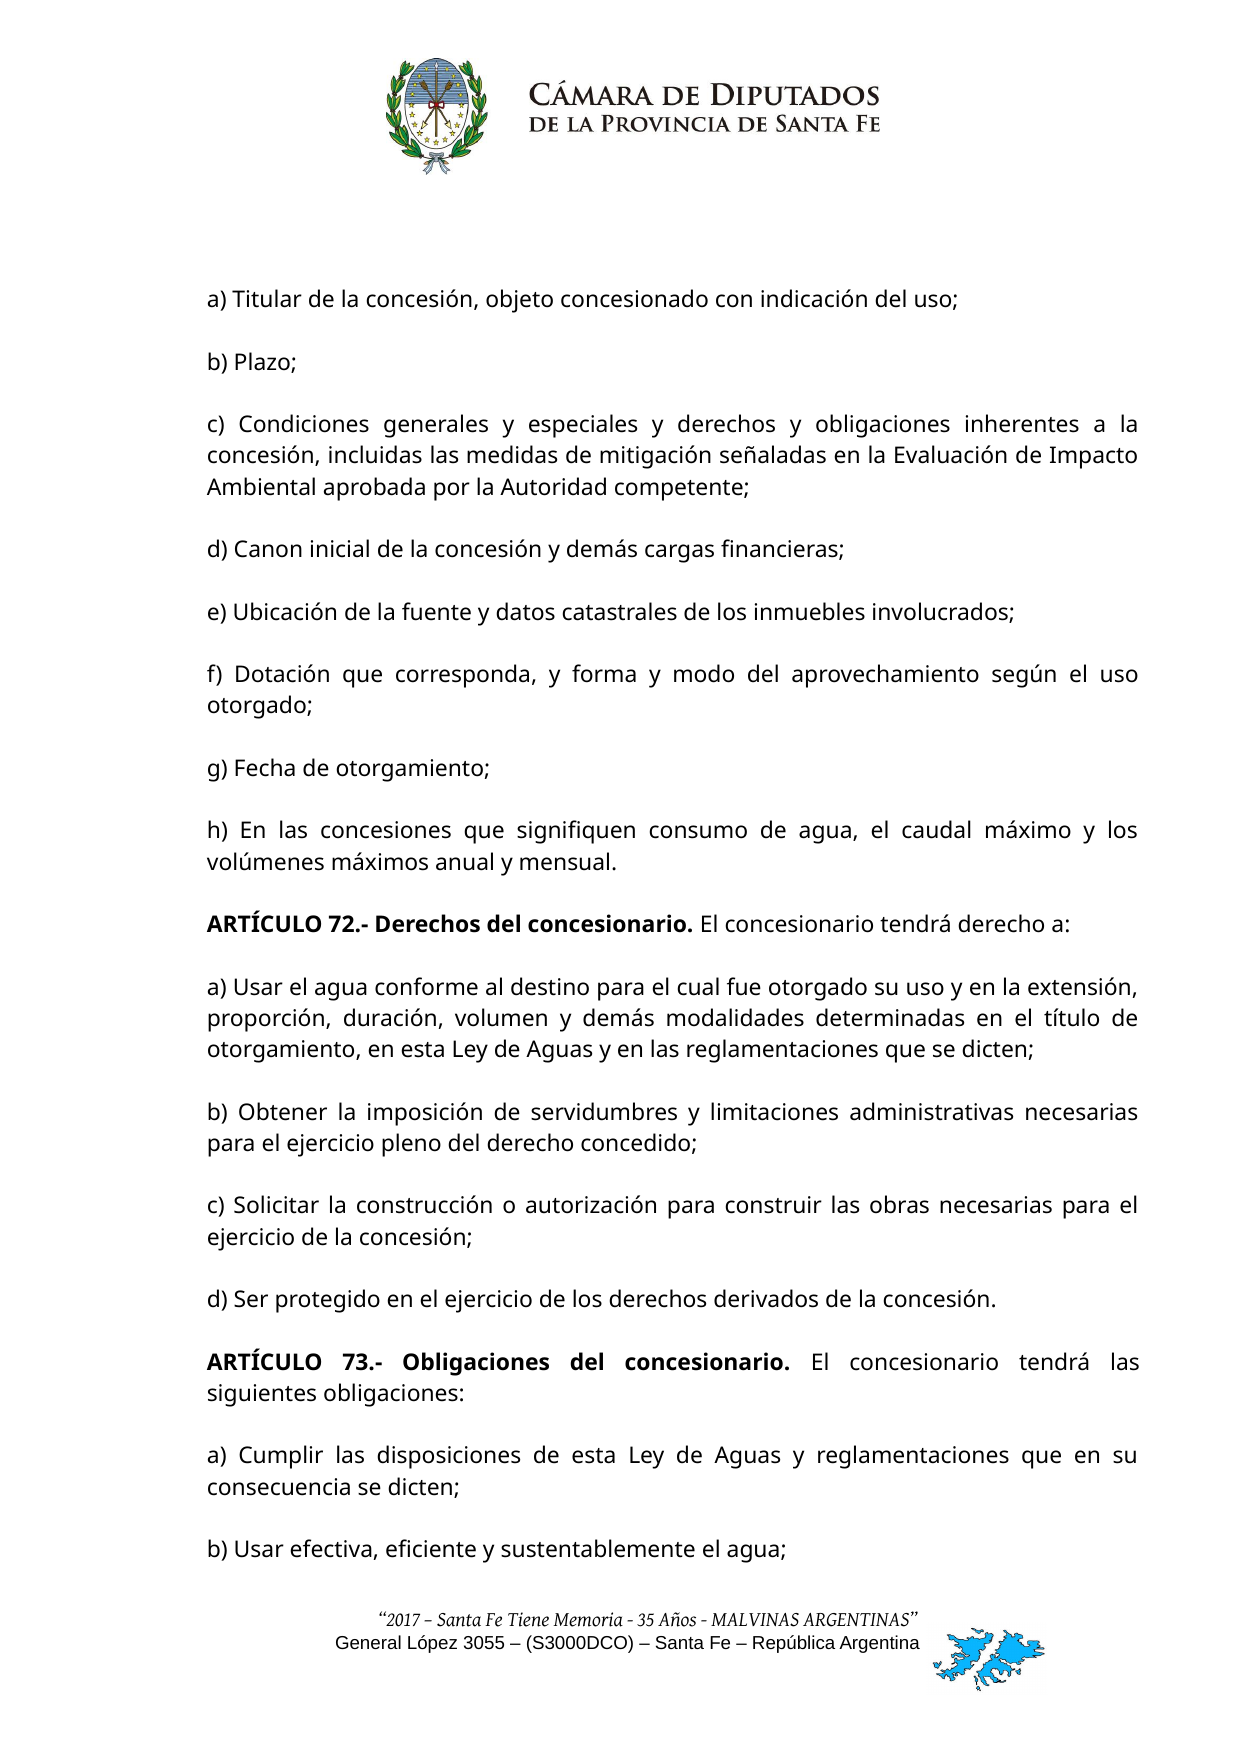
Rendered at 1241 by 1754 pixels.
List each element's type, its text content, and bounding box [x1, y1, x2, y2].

text a) Cumplir las disposiciones de esta Ley de Aguas y reglamentaciones que en su consecuencia se dicten; [207, 1439, 1140, 1502]
text h) En las concesiones que signifiquen consumo de agua, el caudal máximo y los volúmenes máximos anual y mensual. [207, 814, 1140, 877]
text ARTÍCULO 72.- Derechos del concesionario. El concesionario tendrá derecho a: [207, 908, 1140, 939]
picture [386, 58, 880, 179]
text d) Ser protegido en el ejercicio de los derechos derivados de la concesión. [207, 1283, 1140, 1314]
text c) Condiciones generales y especiales y derechos y obligaciones inherentes a la concesión, incluidas las medidas de mitigación señaladas en la Evaluación de Impacto Ambiental aprobada por la Autoridad competente; [207, 408, 1140, 502]
text a) Usar el agua conforme al destino para el cual fue otorgado su uso y en la extensión, proporción, duración, volumen y demás modalidades determinadas en el título de otorgamiento, en esta Ley de Aguas y en las reglamentaciones que se dicten; [207, 970, 1140, 1064]
text a) Titular de la concesión, objeto concesionado con indicación del uso; [207, 283, 1140, 314]
text g) Fecha de otorgamiento; [207, 752, 1140, 783]
text e) Ubicación de la fuente y datos catastrales de los inmuebles involucrados; [207, 595, 1140, 627]
text d) Canon inicial de la concesión y demás cargas financieras; [207, 533, 1140, 564]
text b) Plazo; [207, 345, 1140, 377]
text b) Usar efectiva, eficiente y sustentablemente el agua; [207, 1533, 1140, 1564]
text ARTÍCULO 73.- Obligaciones del concesionario. El concesionario tendrá las siguientes obligaciones: [207, 1345, 1140, 1408]
picture [926, 1622, 1048, 1695]
text c) Solicitar la construcción o autorización para construir las obras necesarias para el ejercicio de la concesión; [207, 1189, 1140, 1252]
text b) Obtener la imposición de servidumbres y limitaciones administrativas necesarias para el ejercicio pleno del derecho concedido; [207, 1095, 1140, 1158]
text f) Dotación que corresponda, y forma y modo del aprovechamiento según el uso otorgado; [207, 658, 1140, 720]
